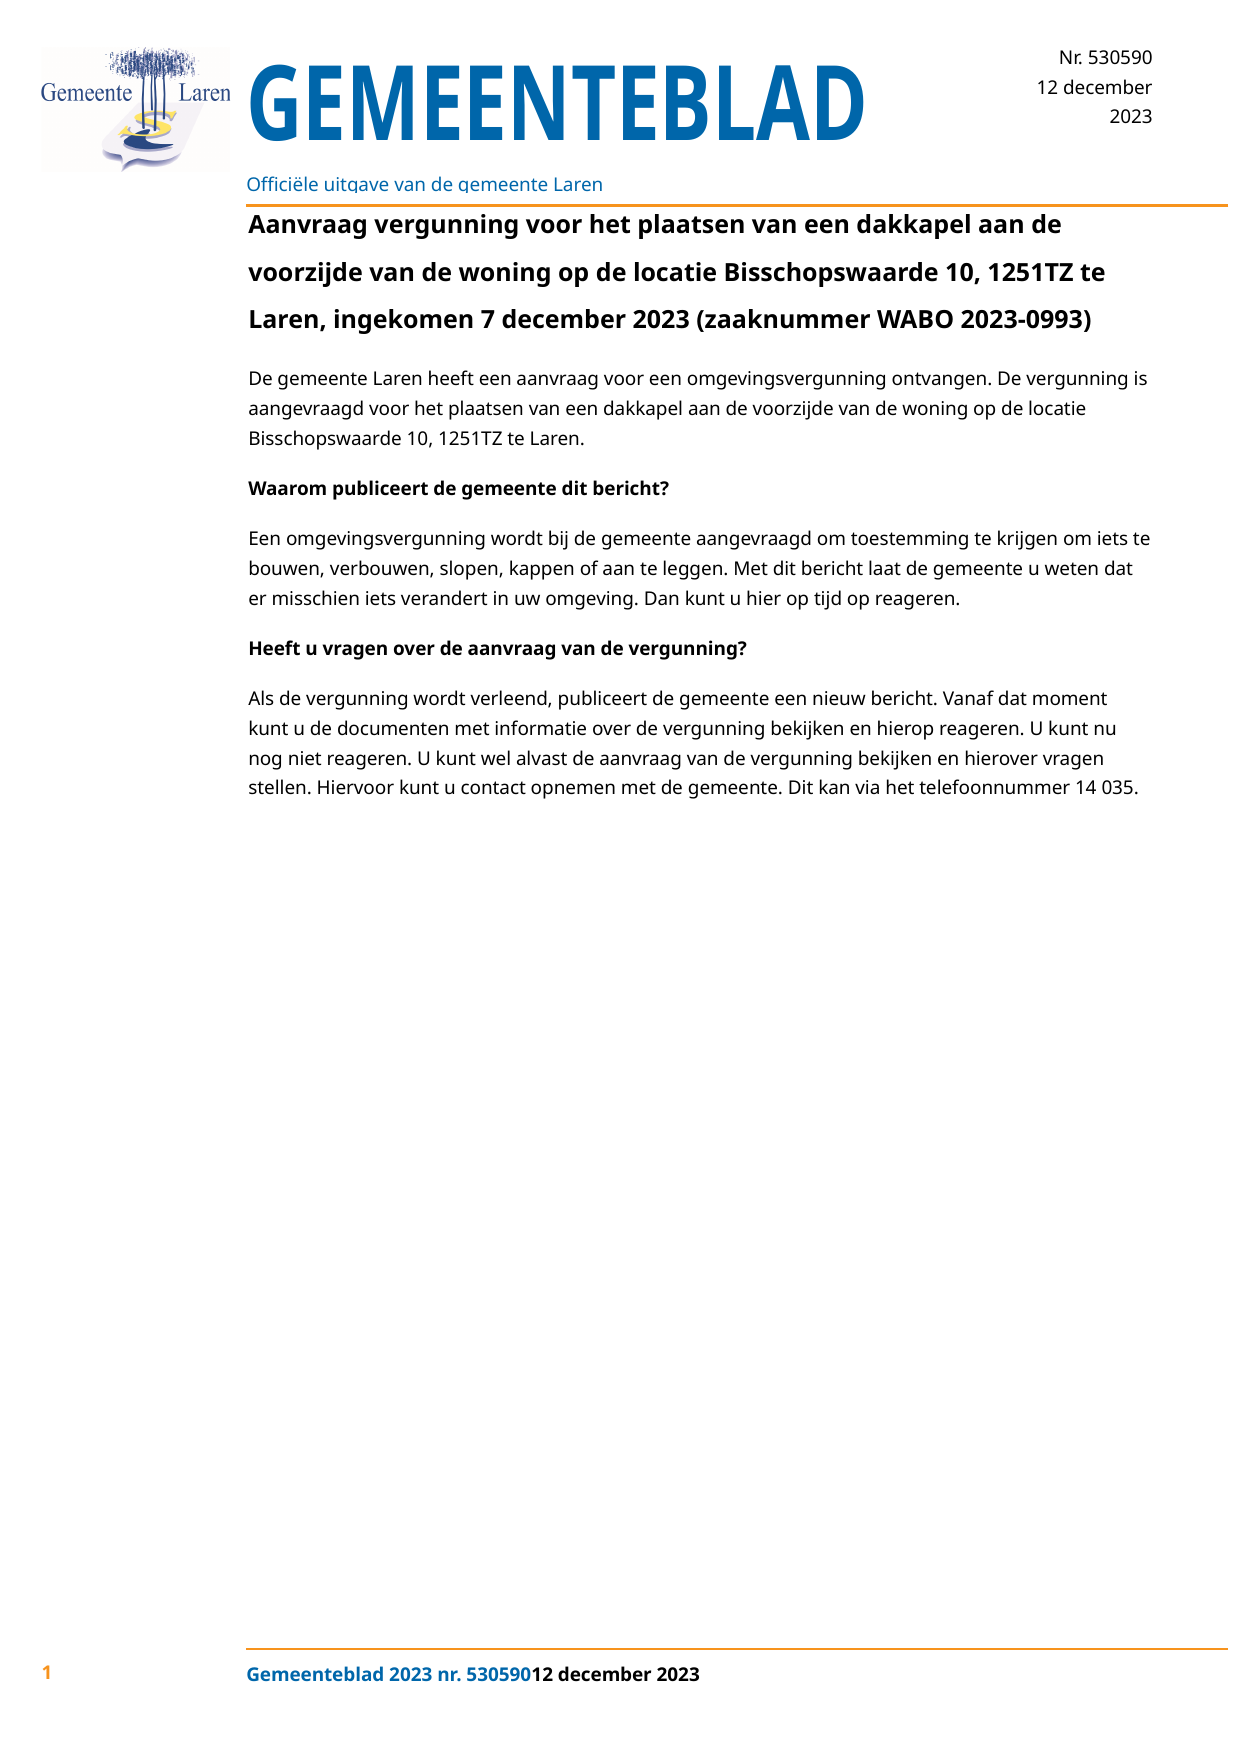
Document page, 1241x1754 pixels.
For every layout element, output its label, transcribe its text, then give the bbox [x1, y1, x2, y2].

text Heeft u vragen over de aanvraag van de vergunning? [248, 635, 1152, 661]
text Aanvraag vergunning voor het plaatsen van een dakkapel aan de voorzijde van de woning op de locatie Bisschopswaarde 10, 1251TZ te Laren, ingekomen 7 december 2023 (zaaknummer WABO 2023-0993) [248, 207, 1152, 336]
text De gemeente Laren heeft een aanvraag voor een omgevingsvergunning ontvangen. De vergunning is aangevraagd voor het plaatsen van een dakkapel aan de voorzijde van de woning op de locatie Bisschopswaarde 10, 1251TZ te Laren. [248, 366, 1152, 450]
text Een omgevingsvergunning wordt bij de gemeente aangevraagd om toestemming te krijgen om iets te bouwen, verbouwen, slopen, kappen of aan te leggen. Met dit bericht laat de gemeente u weten dat er misschien iets verandert in uw omgeving. Dan kunt u hier op tijd op reageren. [248, 526, 1152, 610]
picture [41, 47, 231, 172]
text Als de vergunning wordt verleend, publiceert de gemeente een nieuw bericht. Vanaf dat moment kunt u de documenten met informatie over de vergunning bekijken en hierop reageren. U kunt nu nog niet reageren. U kunt wel alvast de aanvraag van de vergunning bekijken en hierover vragen stellen. Hiervoor kunt u contact opnemen met de gemeente. Dit kan via het telefoonnummer 14 035. [248, 686, 1152, 800]
text Waarom publiceert de gemeente dit bericht? [248, 475, 1152, 501]
